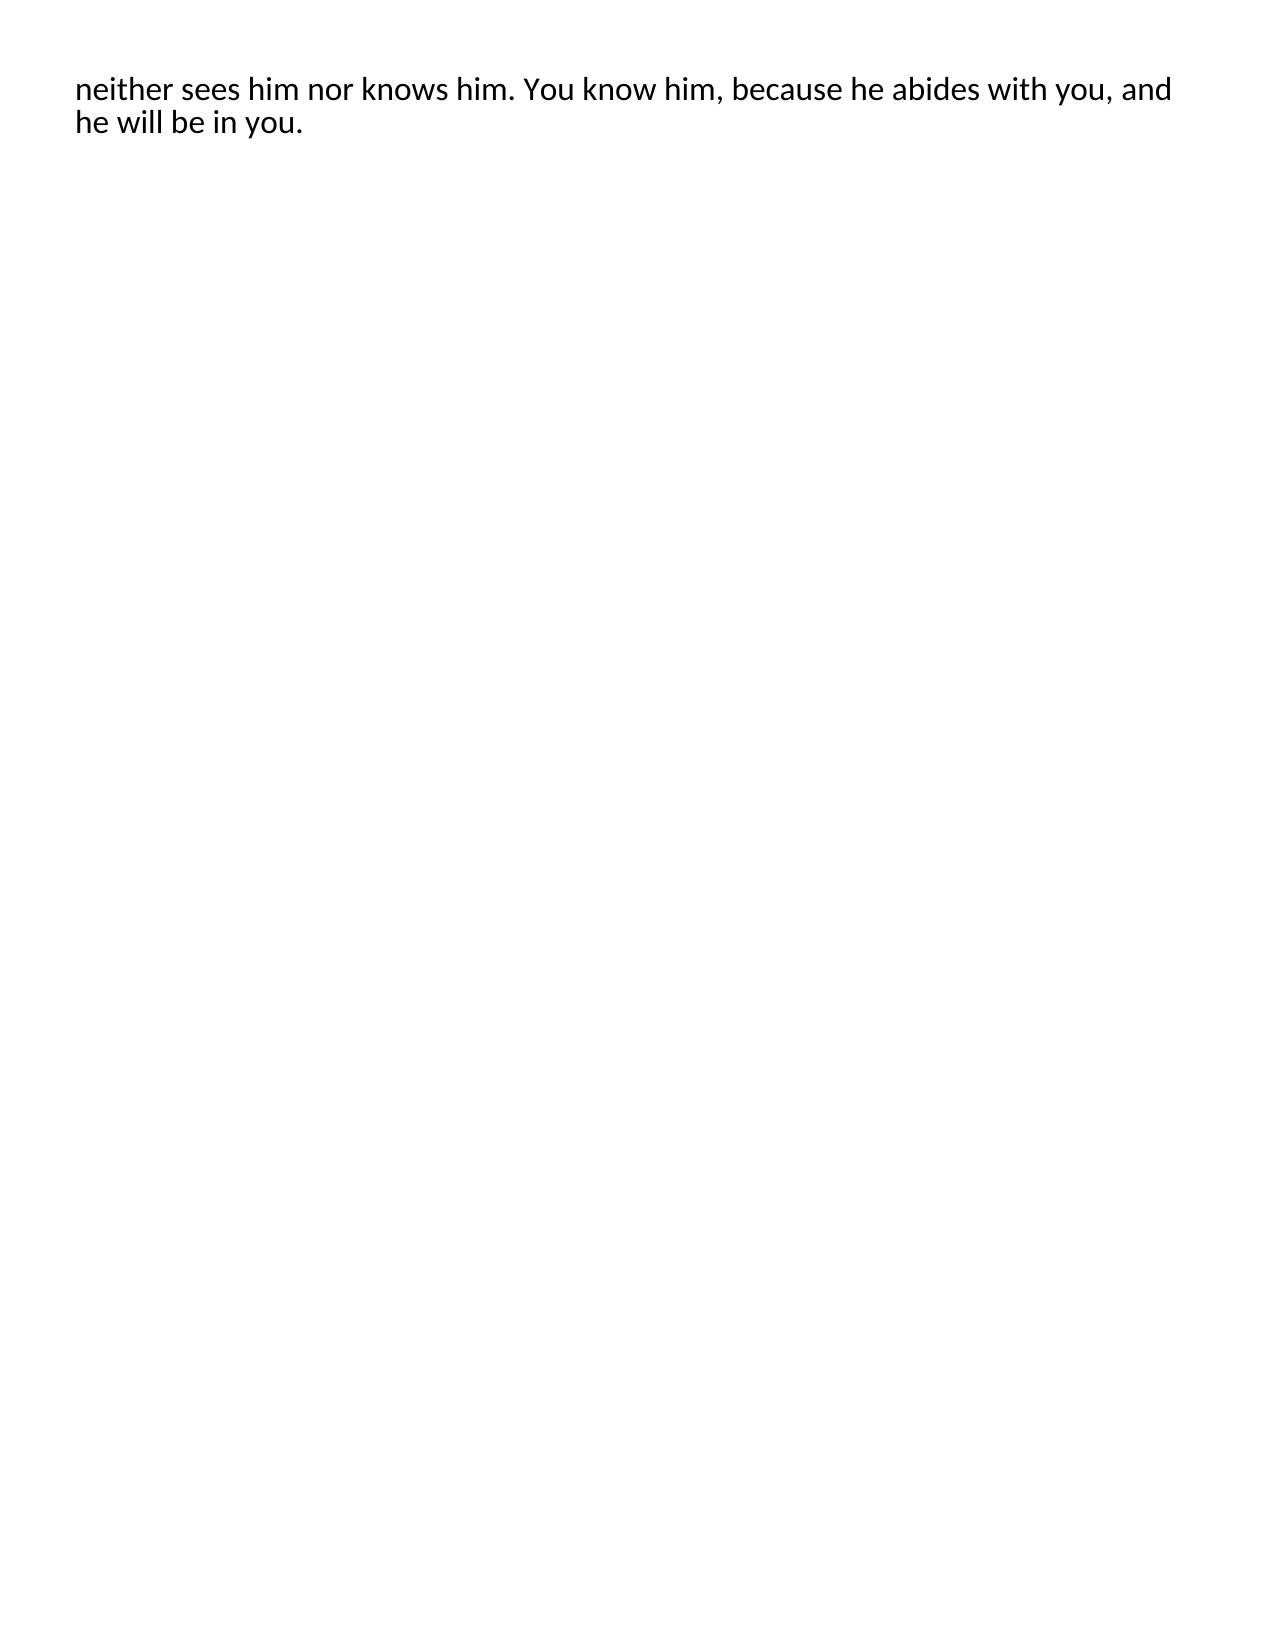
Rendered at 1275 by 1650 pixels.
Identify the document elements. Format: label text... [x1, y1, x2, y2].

text neither sees him nor knows him. You know him, because he abides with you, and he will be in you. [75, 75, 1200, 142]
